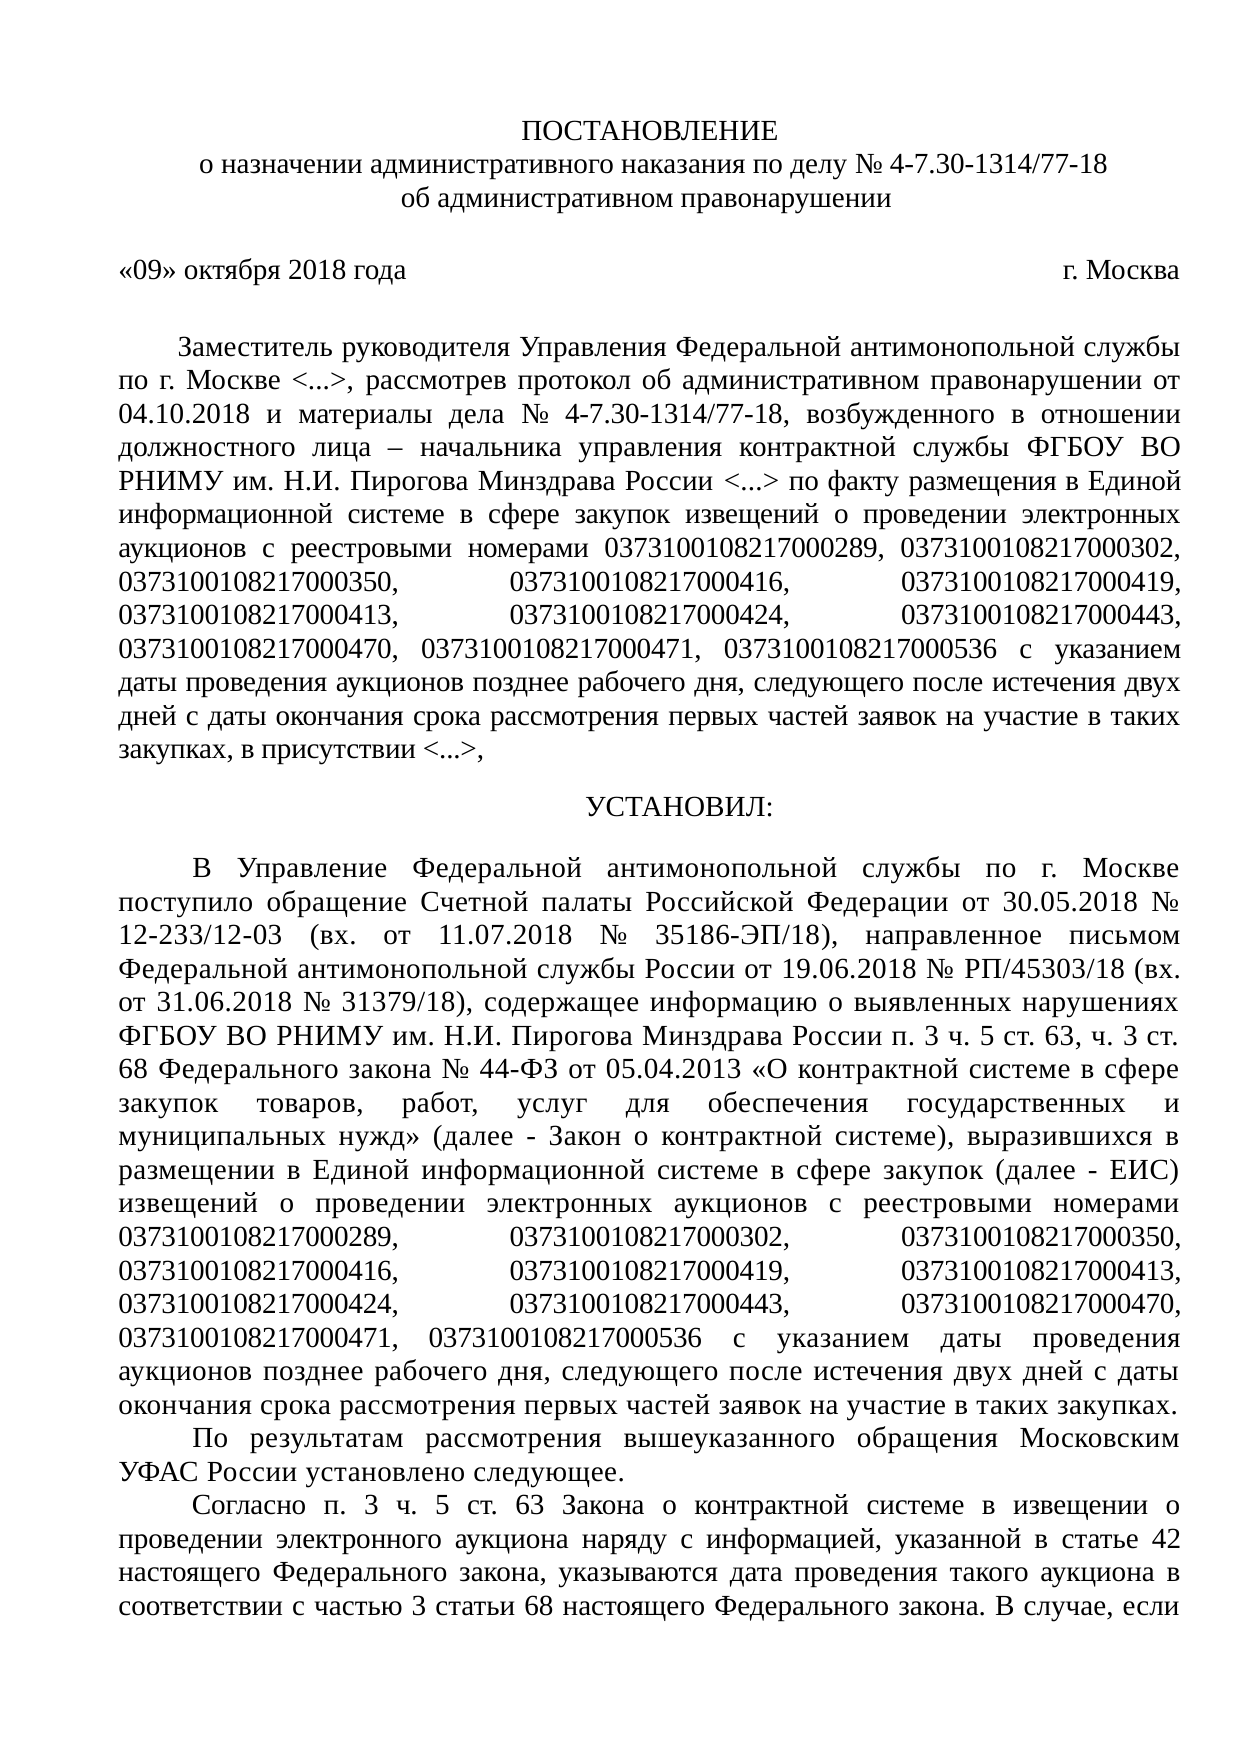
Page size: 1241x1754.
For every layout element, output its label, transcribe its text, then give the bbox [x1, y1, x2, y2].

text «09» октября 2018 года г. Москва [118, 252, 1181, 285]
text УСТАНОВИЛ: [118, 789, 1181, 822]
text ПОСТАНОВЛЕНИЕ [118, 113, 1181, 146]
text об административном правонарушении [118, 180, 1181, 213]
text о назначении административного наказания по делу № 4-7.30-1314/77-18 [118, 146, 1181, 180]
text Согласно п. 3 ч. 5 ст. 63 Закона о контрактной системе в извещении о проведении электронного аукциона наряду с информацией, указанной в статье 42 настоящего Федерального закона, указываются дата проведения такого аукциона в соответствии с частью 3 статьи 68 настоящего Федерального закона. В случае, если [118, 1487, 1181, 1622]
text По результатам рассмотрения вышеуказанного обращения Московским УФАС России установлено следующее. [118, 1420, 1181, 1487]
text В Управление Федеральной антимонопольной службы по г. Москве поступило обращение Счетной палаты Российской Федерации от 30.05.2018 № 12-233/12-03 (вх. от 11.07.2018 № 35186-ЭП/18), направленное письмом Федеральной антимонопольной службы России от 19.06.2018 № РП/45303/18 (вх. от 31.06.2018 № 31379/18), содержащее информацию о выявленных нарушениях ФГБОУ ВО РНИМУ им. Н.И. Пирогова Минздрава России п. 3 ч. 5 ст. 63, ч. 3 ст. 68 Федерального закона № 44-ФЗ от 05.04.2013 «О контрактной системе в сфере закупок товаров, работ, услуг для обеспечения государственных и муниципальных нужд» (далее - Закон о контрактной системе), выразившихся в размещении в Единой информационной системе в сфере закупок (далее - ЕИС) извещений о проведении электронных аукционов с реестровыми номерами 0373100108217000289, 0373100108217000302, 0373100108217000350, 0373100108217000416, 0373100108217000419, 0373100108217000413, 0373100108217000424, 0373100108217000443, 0373100108217000470, 0373100108217000471, 0373100108217000536 с указанием даты проведения аукционов позднее рабочего дня, следующего после истечения двух дней с даты окончания срока рассмотрения первых частей заявок на участие в таких закупках. [118, 850, 1181, 1420]
text Заместитель руководителя Управления Федеральной антимонопольной службы по г. Москве <...>, рассмотрев протокол об административном правонарушении от 04.10.2018 и материалы дела № 4-7.30-1314/77-18, возбужденного в отношении должностного лица – начальника управления контрактной службы ФГБОУ ВО РНИМУ им. Н.И. Пирогова Минздрава России <...> по факту размещения в Единой информационной системе в сфере закупок извещений о проведении электронных аукционов с реестровыми номерами 0373100108217000289, 0373100108217000302, 0373100108217000350, 0373100108217000416, 0373100108217000419, 0373100108217000413, 0373100108217000424, 0373100108217000443, 0373100108217000470, 0373100108217000471, 0373100108217000536 с указанием даты проведения аукционов позднее рабочего дня, следующего после истечения двух дней с даты окончания срока рассмотрения первых частей заявок на участие в таких закупках, в присутствии <...>, [118, 329, 1181, 765]
